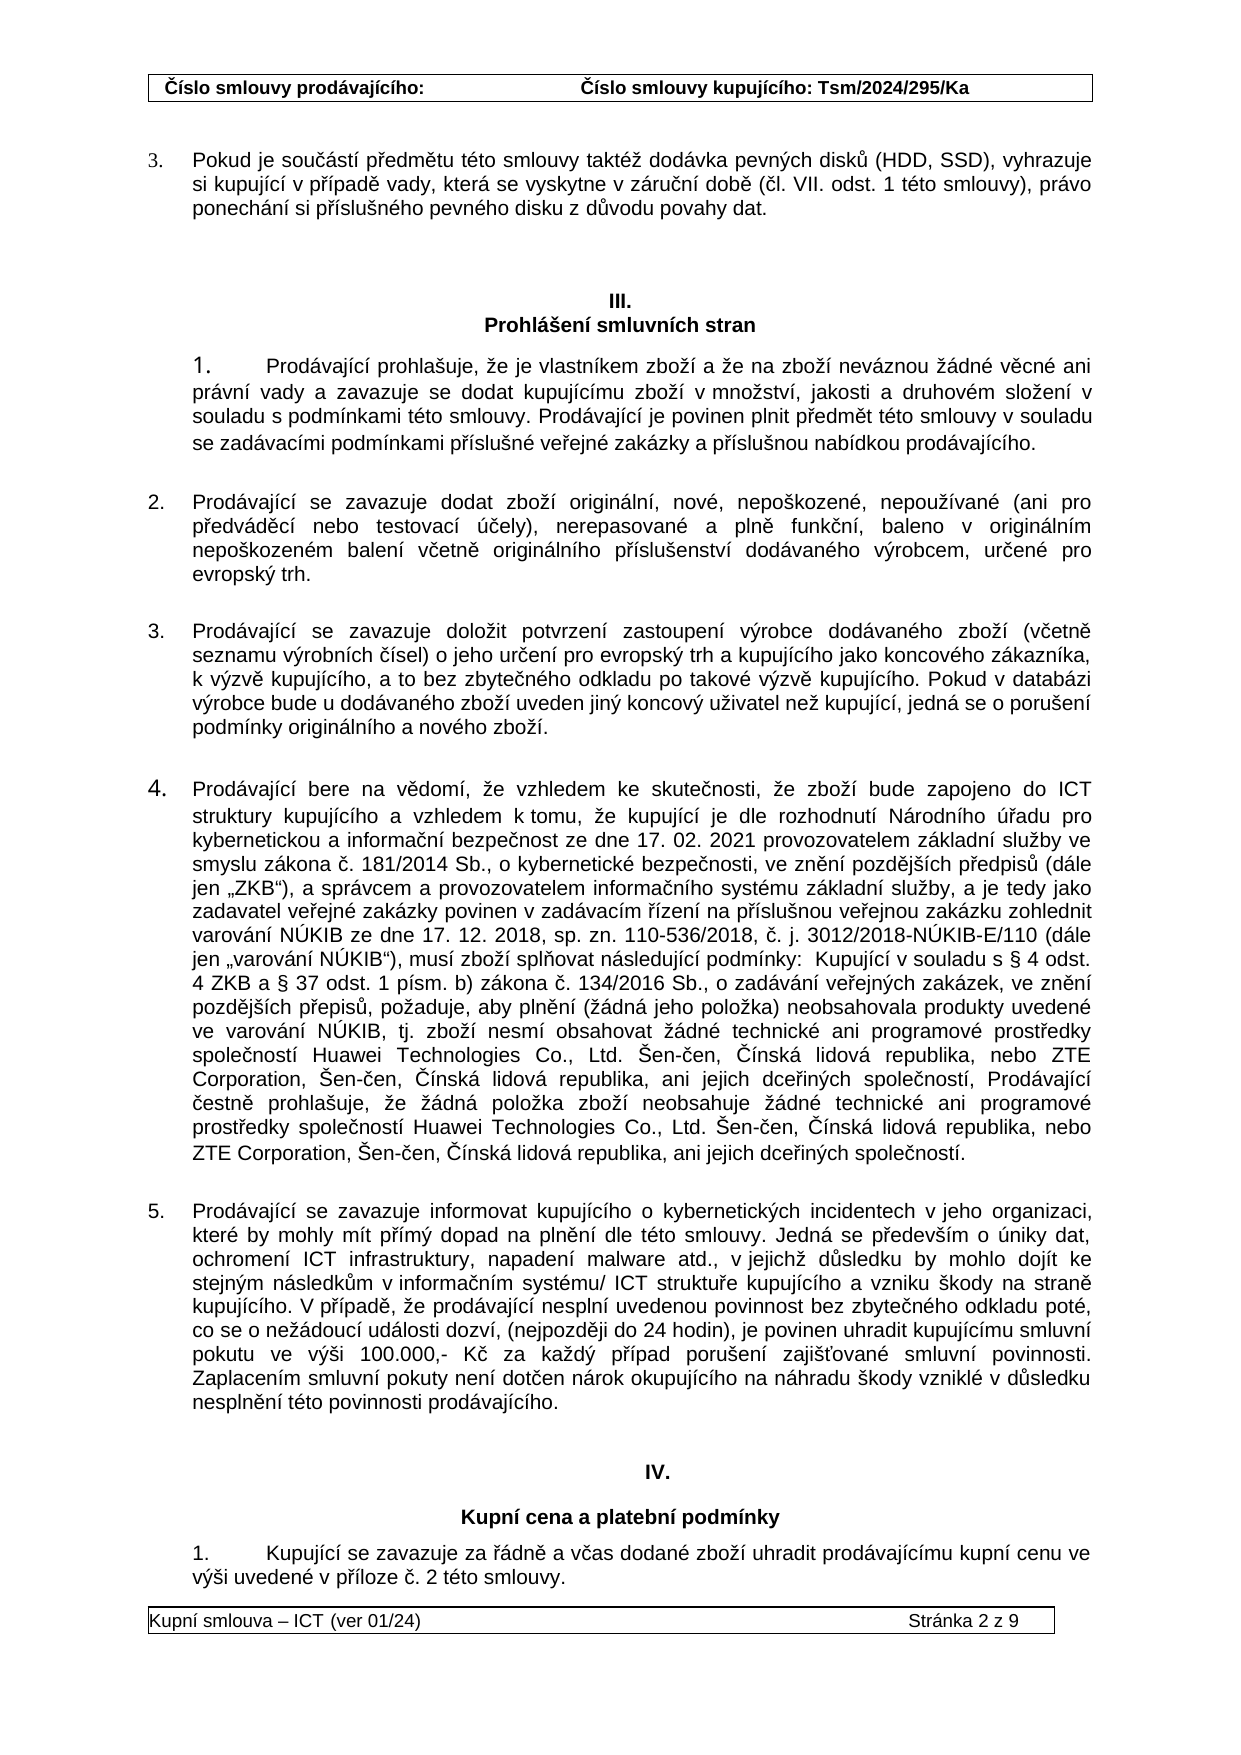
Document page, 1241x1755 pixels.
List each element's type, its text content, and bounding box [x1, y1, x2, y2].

list Prodávající se zavazuje dodat zboží originální, nové, nepoškozené, nepoužívané (ani pro předváděcí nebo testovací účely), nerepasované a plně funkční, baleno v originálním nepoškozeném balení včetně originálního příslušenství dodávaného výrobcem, určené pro evropský trh. [148, 490, 1093, 586]
text Kupní cena a platební podmínky [148, 1505, 1093, 1529]
list Kupující se zavazuje za řádně a včas dodané zboží uhradit prodávajícímu kupní cenu ve výši uvedené v příloze č. 2 této smlouvy. [192, 1541, 1093, 1589]
list Prodávající bere na vědomí, že vzhledem ke skutečnosti, že zboží bude zapojeno do ICT struktury kupujícího a vzhledem k tomu, že kupující je dle rozhodnutí Národního úřadu pro kybernetickou a informační bezpečnost ze dne 17. 02. 2021 provozovatelem základní služby ve smyslu zákona č. 181/2014 Sb., o kybernetické bezpečnosti, ve znění pozdějších předpisů (dále jen „ZKB“), a správcem a provozovatelem informačního systému základní služby, a je tedy jako zadavatel veřejné zakázky povinen v zadávacím řízení na příslušnou veřejnou zakázku zohlednit varování NÚKIB ze dne 17. 12. 2018, sp. zn. 110-536/2018, č. j. 3012/2018-NÚKIB-E/110 (dále jen „varování NÚKIB“), musí zboží splňovat následující podmínky: Kupující v souladu s § 4 odst. 4 ZKB a § 37 odst. 1 písm. b) zákona č. 134/2016 Sb., o zadávání veřejných zakázek, ve znění pozdějších přepisů, požaduje, aby plnění (žádná jeho položka) neobsahovala produkty uvedené ve varování NÚKIB, tj. zboží nesmí obsahovat žádné technické ani programové prostředky společností Huawei Technologies Co., Ltd. Šen-čen, Čínská lidová republika, nebo ZTE Corporation, Šen-čen, Čínská lidová republika, ani jejich dceřiných společností, Prodávající čestně prohlašuje, že žádná položka zboží neobsahuje žádné technické ani programové prostředky společností Huawei Technologies Co., Ltd. Šen-čen, Čínská lidová republika, nebo ZTE Corporation, Šen-čen, Čínská lidová republika, ani jejich dceřiných společností. [148, 772, 1093, 1165]
list Prodávající se zavazuje informovat kupujícího o kybernetických incidentech v jeho organizaci, které by mohly mít přímý dopad na plnění dle této smlouvy. Jedná se především o úniky dat, ochromení ICT infrastruktury, napadení malware atd., v jejichž důsledku by mohlo dojít ke stejným následkům v informačním systému/ ICT struktuře kupujícího a vzniku škody na straně kupujícího. V případě, že prodávající nesplní uvedenou povinnost bez zbytečného odkladu poté, co se o nežádoucí události dozví, (nejpozději do 24 hodin), je povinen uhradit kupujícímu smluvní pokutu ve výši 100.000,- Kč za každý případ porušení zajišťované smluvní povinnosti. Zaplacením smluvní pokuty není dotčen nárok okupujícího na náhradu škody vzniklé v důsledku nesplnění této povinnosti prodávajícího. [148, 1198, 1093, 1414]
list Pokud je součástí předmětu této smlouvy taktéž dodávka pevných disků (HDD, SSD), vyhrazuje si kupující v případě vady, která se vyskytne v záruční době (čl. VII. odst. 1 této smlouvy), právo ponechání si příslušného pevného disku z důvodu povahy dat. [148, 148, 1093, 220]
text III. [148, 288, 1093, 312]
list Prodávající se zavazuje doložit potvrzení zastoupení výrobce dodávaného zboží (včetně seznamu výrobních čísel) o jeho určení pro evropský trh a kupujícího jako koncového zákazníka, k výzvě kupujícího, a to bez zbytečného odkladu po takové výzvě kupujícího. Pokud v databázi výrobce bude u dodávaného zboží uveden jiný koncový uživatel než kupující, jedná se o porušení podmínky originálního a nového zboží. [148, 619, 1093, 739]
text IV. [223, 1460, 1093, 1484]
text Prohlášení smluvních stran [148, 312, 1093, 336]
list Prodávající prohlašuje, že je vlastníkem zboží a že na zboží neváznou žádné věcné ani právní vady a zavazuje se dodat kupujícímu zboží v množství, jakosti a druhovém složení v souladu s podmínkami této smlouvy. Prodávající je povinen plnit předmět této smlouvy v souladu se zadávacími podmínkami příslušné veřejné zakázky a příslušnou nabídkou prodávajícího. [192, 349, 1093, 457]
